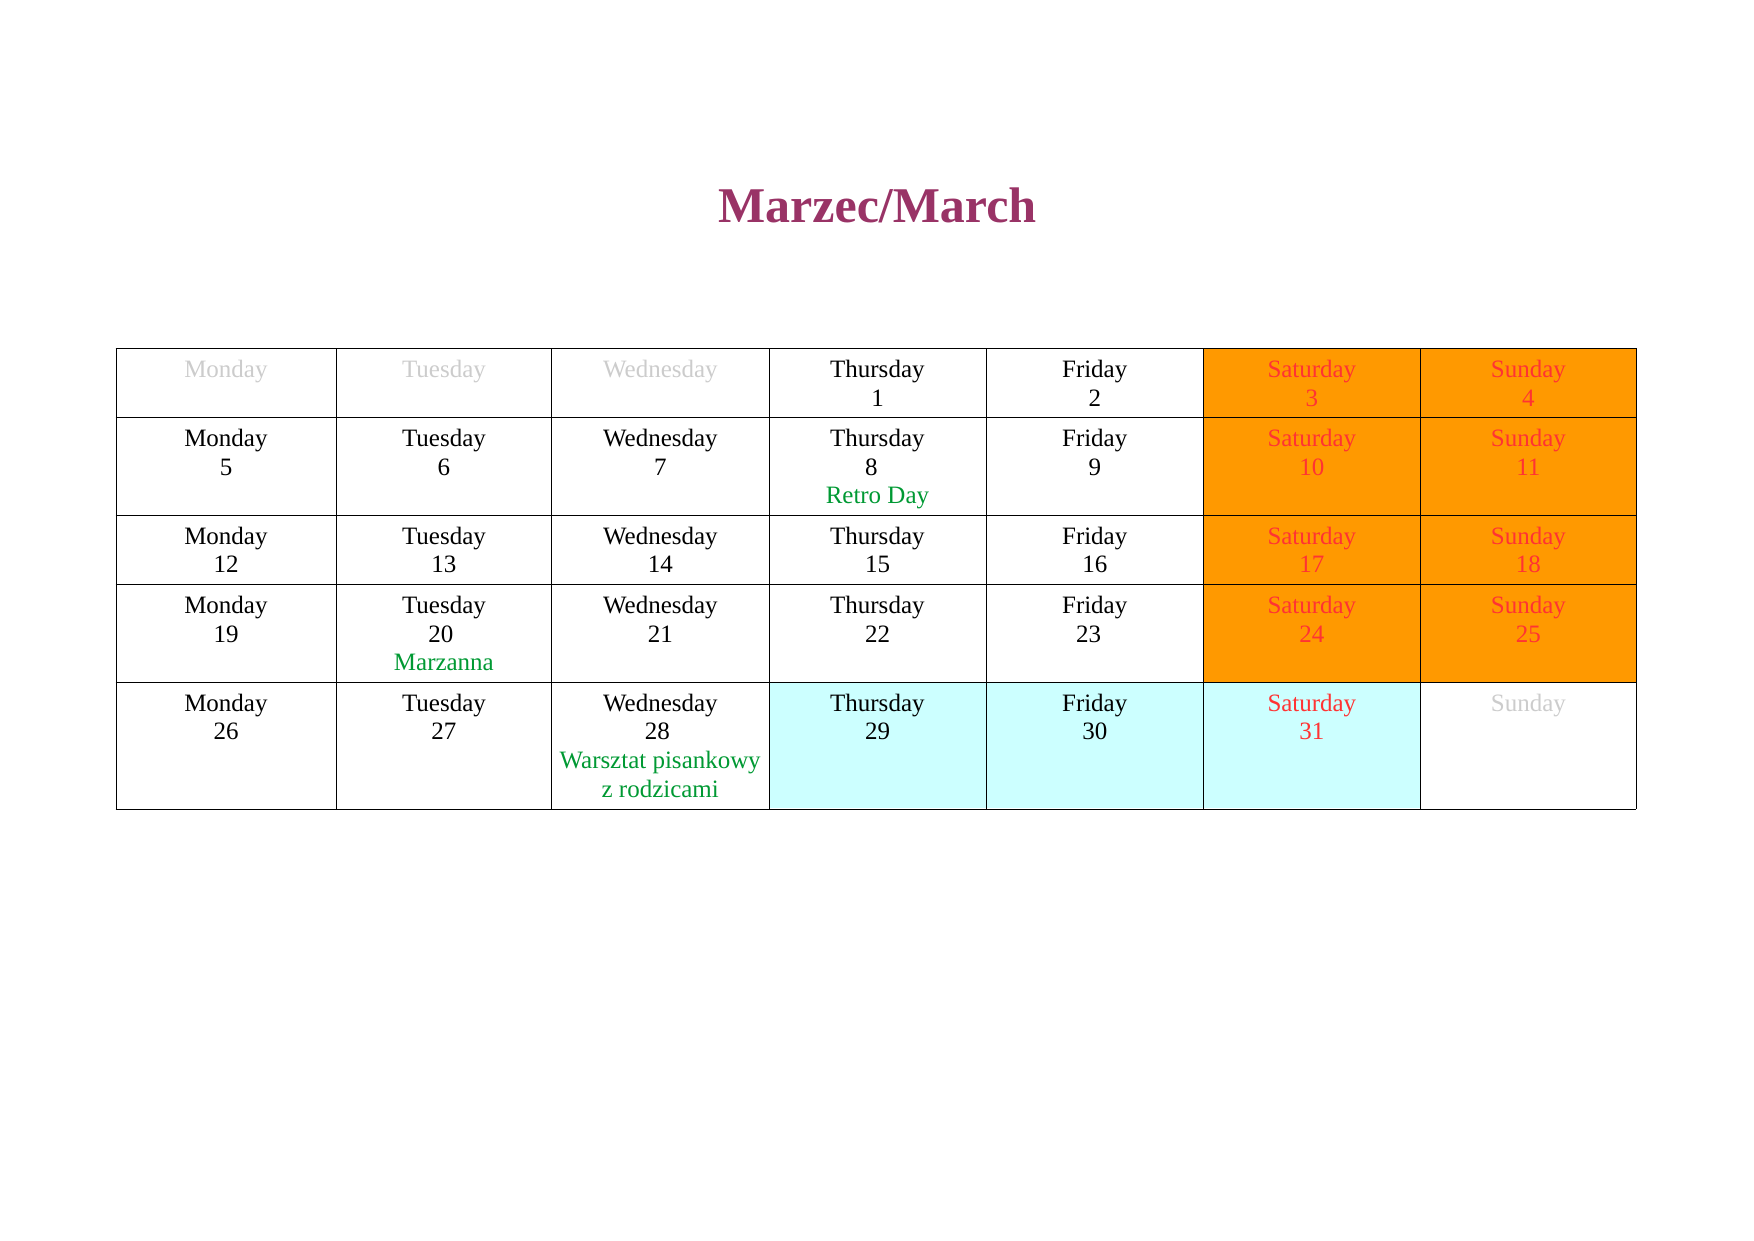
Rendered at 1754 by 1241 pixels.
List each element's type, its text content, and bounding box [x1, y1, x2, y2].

table_cell Friday 9 [987, 418, 1203, 515]
table_header Sunday 4 [1421, 349, 1636, 417]
table_cell Sunday 25 [1421, 585, 1636, 682]
table_cell Monday 12 [117, 516, 336, 584]
table_cell Tuesday 13 [337, 516, 551, 584]
table_cell Saturday 31 [1204, 683, 1420, 808]
table_header Thursday 1 [770, 349, 986, 417]
table_cell Sunday 11 [1421, 418, 1636, 515]
table_cell Monday 5 [117, 418, 336, 515]
table_cell Saturday 10 [1204, 418, 1420, 515]
table_header Friday 2 [987, 349, 1203, 417]
table_cell Tuesday 6 [337, 418, 551, 515]
table_cell Wednesday 7 [552, 418, 769, 515]
table_cell Thursday 15 [770, 516, 986, 584]
table_cell Monday 26 [117, 683, 336, 808]
table_cell Wednesday 21 [552, 585, 769, 682]
table_cell Thursday 22 [770, 585, 986, 682]
table_header Tuesday [337, 349, 551, 417]
table_cell Saturday 17 [1204, 516, 1420, 584]
table_cell Friday 30 [987, 683, 1203, 808]
table_cell Sunday 18 [1421, 516, 1636, 584]
table_cell Tuesday 27 [337, 683, 551, 808]
table_cell Thursday 29 [770, 683, 986, 808]
table_cell Friday 16 [987, 516, 1203, 584]
table_cell Wednesday 14 [552, 516, 769, 584]
table_header Wednesday [552, 349, 769, 417]
table_header Saturday 3 [1204, 349, 1420, 417]
table_cell Monday 19 [117, 585, 336, 682]
table_cell Tuesday 20 Marzanna [337, 585, 551, 682]
table_cell Sunday [1421, 683, 1636, 808]
table_cell Wednesday 28 Warsztat pisankowy z rodzicami [552, 683, 769, 808]
table_cell Thursday 8 Retro Day [770, 418, 986, 515]
text Marzec/March [118, 176, 1636, 233]
table_cell Saturday 24 [1204, 585, 1420, 682]
table_header Monday [117, 349, 336, 417]
table_cell Friday 23 [987, 585, 1203, 682]
